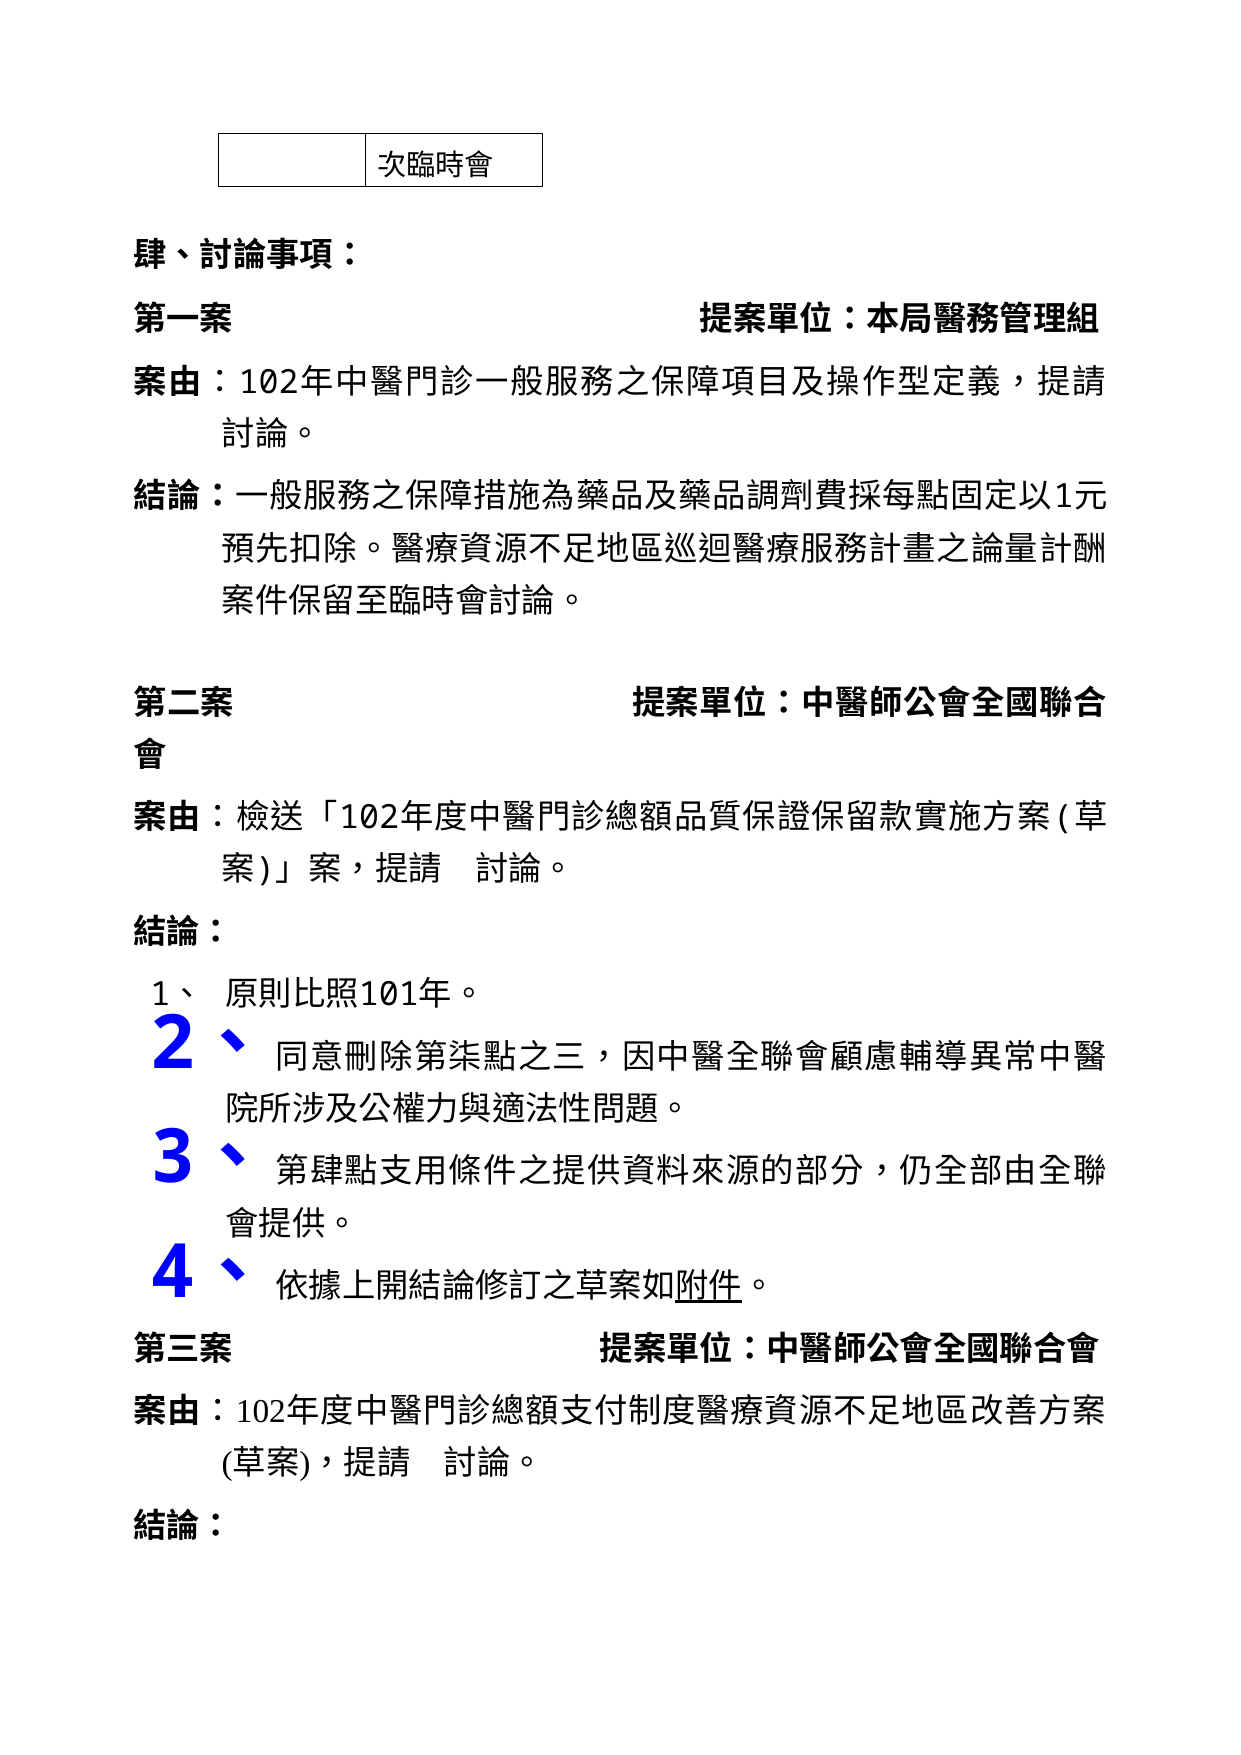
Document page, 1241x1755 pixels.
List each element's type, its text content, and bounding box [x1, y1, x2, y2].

text 第二案 提案單位：中醫師公會全國聯合會 [133, 672, 1107, 777]
list 原則比照101年。 [150, 964, 1107, 1016]
text 第一案 提案單位：本局醫務管理組 [133, 289, 1107, 341]
list 第肆點支用條件之提供資料來源的部分，仍全部由全聯會提供。 [150, 1141, 1107, 1245]
table_cell [219, 134, 365, 186]
text 第三案 提案單位：中醫師公會全國聯合會 [133, 1318, 1107, 1370]
text 結論：一般服務之保障措施為藥品及藥品調劑費採每點固定以1元預先扣除。醫療資源不足地區巡迴醫療服務計畫之論量計酬案件保留至臨時會討論。 [133, 466, 1107, 622]
text 肆、討論事項： [133, 224, 1107, 277]
table_cell 次臨時會 [366, 134, 542, 186]
text 結論： [133, 902, 1107, 954]
list 依據上開結論修訂之草案如附件。 [150, 1256, 1107, 1308]
text 案由：檢送「102年度中醫門診總額品質保證保留款實施方案(草案)」案，提請 討論。 [133, 787, 1107, 891]
text 結論： [133, 1495, 1107, 1547]
text 案由：102年中醫門診一般服務之保障項目及操作型定義，提請 討論。 [133, 352, 1107, 456]
list 同意刪除第柒點之三，因中醫全聯會顧慮輔導異常中醫院所涉及公權力與適法性問題。 [150, 1027, 1107, 1131]
text 案由：102年度中醫門診總額支付制度醫療資源不足地區改善方案(草案)，提請 討論。 [133, 1381, 1107, 1485]
